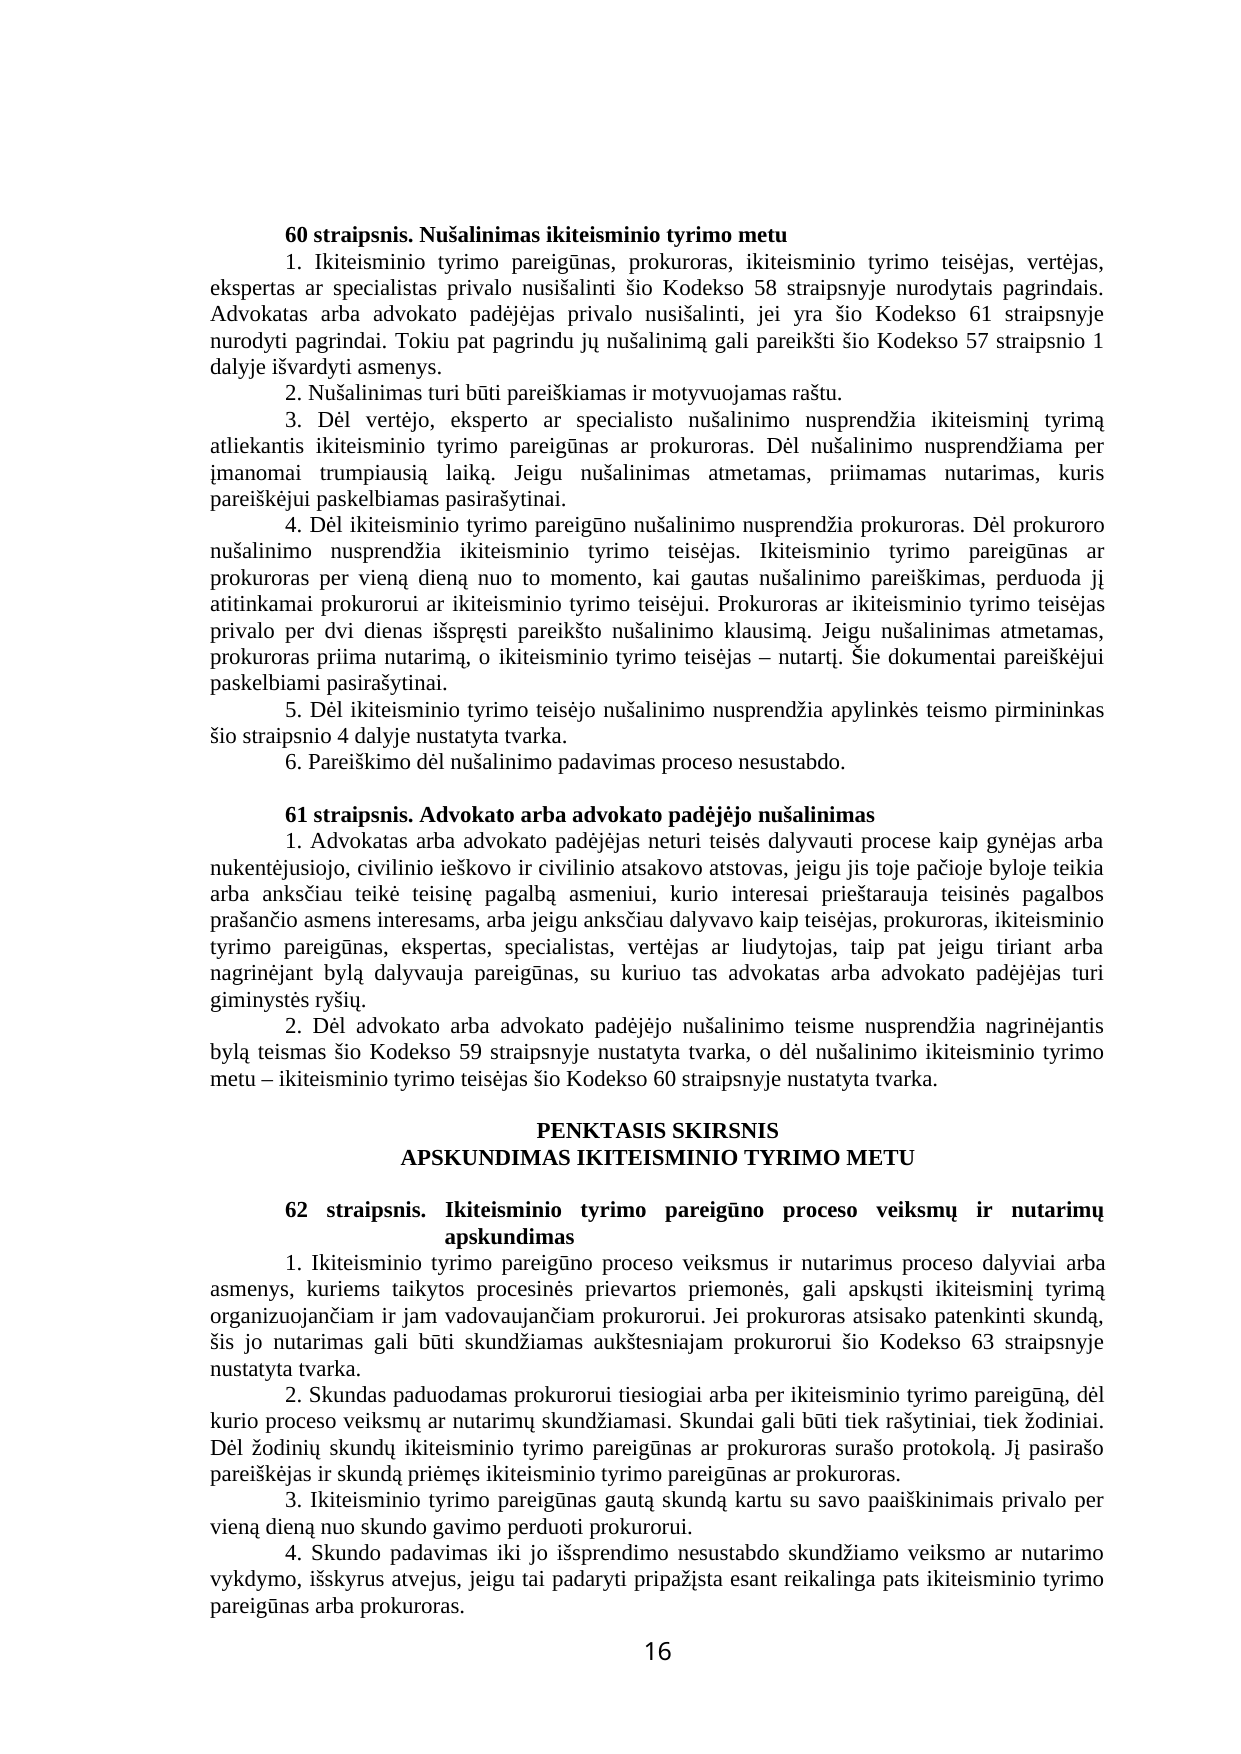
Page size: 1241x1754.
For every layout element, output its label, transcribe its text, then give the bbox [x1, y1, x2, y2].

text 62 straipsnis. Ikiteisminio tyrimo pareigūno proceso veiksmų ir nutarimų apskundimas [285, 1196, 1106, 1249]
text Apskundimas ikiteisminio tyrimo metu [210, 1144, 1106, 1170]
text 3. Ikiteisminio tyrimo pareigūnas gautą skundą kartu su savo paaiškinimais privalo per vieną dieną nuo skundo gavimo perduoti prokurorui. [210, 1486, 1106, 1539]
text 2. Nušalinimas turi būti pareiškiamas ir motyvuojamas raštu. [210, 379, 1106, 406]
text 5. Dėl ikiteisminio tyrimo teisėjo nušalinimo nusprendžia apylinkės teismo pirmininkas šio straipsnio 4 dalyje nustatyta tvarka. [210, 696, 1106, 748]
text 6. Pareiškimo dėl nušalinimo padavimas proceso nesustabdo. [210, 748, 1106, 775]
text 1. Advokatas arba advokato padėjėjas neturi teisės dalyvauti procese kaip gynėjas arba nukentėjusiojo, civilinio ieškovo ir civilinio atsakovo atstovas, jeigu jis toje pačioje byloje teikia arba anksčiau teikė teisinę pagalbą asmeniui, kurio interesai prieštarauja teisinės pagalbos prašančio asmens interesams, arba jeigu anksčiau dalyvavo kaip teisėjas, prokuroras, ikiteisminio tyrimo pareigūnas, ekspertas, specialistas, vertėjas ar liudytojas, taip pat jeigu tiriant arba nagrinėjant bylą dalyvauja pareigūnas, su kuriuo tas advokatas arba advokato padėjėjas turi giminystės ryšių. [210, 827, 1106, 1012]
text 2. Skundas paduodamas prokurorui tiesiogiai arba per ikiteisminio tyrimo pareigūną, dėl kurio proceso veiksmų ar nutarimų skundžiamasi. Skundai gali būti tiek rašytiniai, tiek žodiniai. Dėl žodinių skundų ikiteisminio tyrimo pareigūnas ar prokuroras surašo protokolą. Jį pasirašo pareiškėjas ir skundą priėmęs ikiteisminio tyrimo pareigūnas ar prokuroras. [210, 1381, 1106, 1486]
text 4. Dėl ikiteisminio tyrimo pareigūno nušalinimo nusprendžia prokuroras. Dėl prokuroro nušalinimo nusprendžia ikiteisminio tyrimo teisėjas. Ikiteisminio tyrimo pareigūnas ar prokuroras per vieną dieną nuo to momento, kai gautas nušalinimo pareiškimas, perduoda jį atitinkamai prokurorui ar ikiteisminio tyrimo teisėjui. Prokuroras ar ikiteisminio tyrimo teisėjas privalo per dvi dienas išspręsti pareikšto nušalinimo klausimą. Jeigu nušalinimas atmetamas, prokuroras priima nutarimą, o ikiteisminio tyrimo teisėjas – nutartį. Šie dokumentai pareiškėjui paskelbiami pasirašytinai. [210, 511, 1106, 696]
subtitle PENKTASIS SKIRSNIS [210, 1117, 1106, 1144]
text 4. Skundo padavimas iki jo išsprendimo nesustabdo skundžiamo veiksmo ar nutarimo vykdymo, išskyrus atvejus, jeigu tai padaryti pripažįsta esant reikalinga pats ikiteisminio tyrimo pareigūnas arba prokuroras. [210, 1539, 1106, 1618]
text 2. Dėl advokato arba advokato padėjėjo nušalinimo teisme nusprendžia nagrinėjantis bylą teismas šio Kodekso 59 straipsnyje nustatyta tvarka, o dėl nušalinimo ikiteisminio tyrimo metu – ikiteisminio tyrimo teisėjas šio Kodekso 60 straipsnyje nustatyta tvarka. [210, 1012, 1106, 1091]
text 61 straipsnis. Advokato arba advokato padėjėjo nušalinimas [210, 801, 1106, 827]
text 1. Ikiteisminio tyrimo pareigūnas, prokuroras, ikiteisminio tyrimo teisėjas, vertėjas, ekspertas ar specialistas privalo nusišalinti šio Kodekso 58 straipsnyje nurodytais pagrindais. Advokatas arba advokato padėjėjas privalo nusišalinti, jei yra šio Kodekso 61 straipsnyje nurodyti pagrindai. Tokiu pat pagrindu jų nušalinimą gali pareikšti šio Kodekso 57 straipsnio 1 dalyje išvardyti asmenys. [210, 248, 1106, 379]
text 1. Ikiteisminio tyrimo pareigūno proceso veiksmus ir nutarimus proceso dalyviai arba asmenys, kuriems taikytos procesinės prievartos priemonės, gali apskųsti ikiteisminį tyrimą organizuojančiam ir jam vadovaujančiam prokurorui. Jei prokuroras atsisako patenkinti skundą, šis jo nutarimas gali būti skundžiamas aukštesniajam prokurorui šio Kodekso 63 straipsnyje nustatyta tvarka. [210, 1249, 1106, 1381]
text 3. Dėl vertėjo, eksperto ar specialisto nušalinimo nusprendžia ikiteisminį tyrimą atliekantis ikiteisminio tyrimo pareigūnas ar prokuroras. Dėl nušalinimo nusprendžiama per įmanomai trumpiausią laiką. Jeigu nušalinimas atmetamas, priimamas nutarimas, kuris pareiškėjui paskelbiamas pasirašytinai. [210, 406, 1106, 511]
text 60 straipsnis. Nušalinimas ikiteisminio tyrimo metu [210, 221, 1106, 248]
